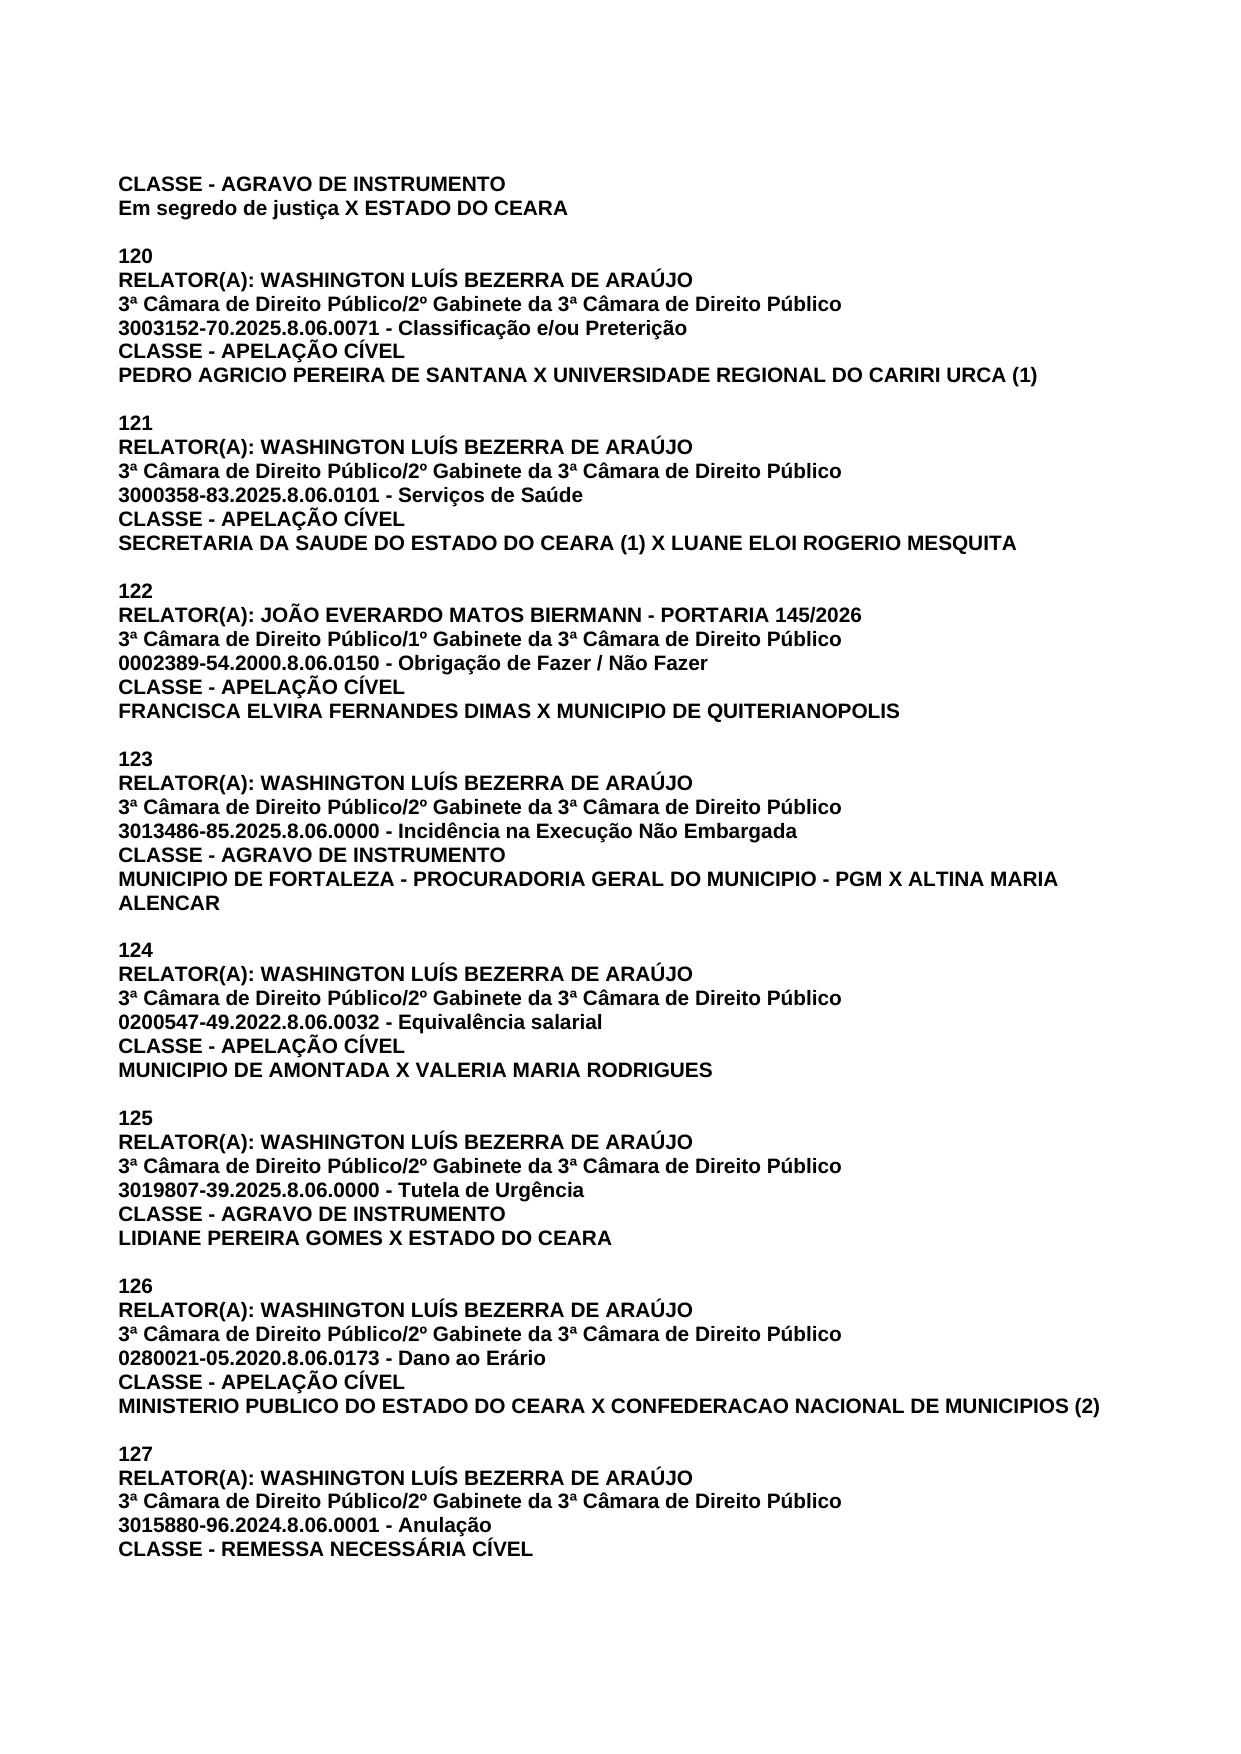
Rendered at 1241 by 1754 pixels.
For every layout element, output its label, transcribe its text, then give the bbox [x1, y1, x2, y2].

text 3013486-85.2025.8.06.0000 - Incidência na Execução Não Embargada [118, 818, 1122, 842]
text CLASSE - AGRAVO DE INSTRUMENTO [118, 1202, 1122, 1226]
text 3ª Câmara de Direito Público/2º Gabinete da 3ª Câmara de Direito Público [118, 986, 1122, 1010]
text MUNICIPIO DE FORTALEZA - PROCURADORIA GERAL DO MUNICIPIO - PGM X ALTINA MARIA ALENCAR [118, 866, 1122, 914]
text MUNICIPIO DE AMONTADA X VALERIA MARIA RODRIGUES [118, 1058, 1122, 1082]
text 122 [118, 579, 1122, 603]
text Em segredo de justiça X ESTADO DO CEARA [118, 196, 1122, 219]
text 120 [118, 243, 1122, 267]
text 0280021-05.2020.8.06.0173 - Dano ao Erário [118, 1346, 1122, 1369]
text 3ª Câmara de Direito Público/2º Gabinete da 3ª Câmara de Direito Público [118, 794, 1122, 818]
text 3ª Câmara de Direito Público/2º Gabinete da 3ª Câmara de Direito Público [118, 291, 1122, 315]
text RELATOR(A): WASHINGTON LUÍS BEZERRA DE ARAÚJO [118, 435, 1122, 459]
text 3000358-83.2025.8.06.0101 - Serviços de Saúde [118, 483, 1122, 507]
text 3ª Câmara de Direito Público/2º Gabinete da 3ª Câmara de Direito Público [118, 1322, 1122, 1346]
text RELATOR(A): WASHINGTON LUÍS BEZERRA DE ARAÚJO [118, 771, 1122, 794]
text CLASSE - APELAÇÃO CÍVEL [118, 507, 1122, 531]
text 124 [118, 938, 1122, 962]
text MINISTERIO PUBLICO DO ESTADO DO CEARA X CONFEDERACAO NACIONAL DE MUNICIPIOS (2) [118, 1393, 1122, 1417]
text 123 [118, 747, 1122, 771]
text 3ª Câmara de Direito Público/2º Gabinete da 3ª Câmara de Direito Público [118, 459, 1122, 483]
text RELATOR(A): WASHINGTON LUÍS BEZERRA DE ARAÚJO [118, 962, 1122, 986]
text 121 [118, 411, 1122, 435]
text RELATOR(A): WASHINGTON LUÍS BEZERRA DE ARAÚJO [118, 1465, 1122, 1489]
text 3ª Câmara de Direito Público/2º Gabinete da 3ª Câmara de Direito Público [118, 1489, 1122, 1513]
text RELATOR(A): JOÃO EVERARDO MATOS BIERMANN - PORTARIA 145/2026 [118, 603, 1122, 627]
text 3ª Câmara de Direito Público/2º Gabinete da 3ª Câmara de Direito Público [118, 1154, 1122, 1178]
text 3019807-39.2025.8.06.0000 - Tutela de Urgência [118, 1178, 1122, 1202]
text RELATOR(A): WASHINGTON LUÍS BEZERRA DE ARAÚJO [118, 1298, 1122, 1322]
text 125 [118, 1106, 1122, 1130]
text RELATOR(A): WASHINGTON LUÍS BEZERRA DE ARAÚJO [118, 267, 1122, 291]
text 0200547-49.2022.8.06.0032 - Equivalência salarial [118, 1010, 1122, 1034]
text CLASSE - AGRAVO DE INSTRUMENTO [118, 172, 1122, 196]
text FRANCISCA ELVIRA FERNANDES DIMAS X MUNICIPIO DE QUITERIANOPOLIS [118, 699, 1122, 723]
text 3ª Câmara de Direito Público/1º Gabinete da 3ª Câmara de Direito Público [118, 627, 1122, 651]
text CLASSE - APELAÇÃO CÍVEL [118, 1034, 1122, 1058]
text CLASSE - APELAÇÃO CÍVEL [118, 1369, 1122, 1393]
text 127 [118, 1441, 1122, 1465]
text RELATOR(A): WASHINGTON LUÍS BEZERRA DE ARAÚJO [118, 1130, 1122, 1154]
text 0002389-54.2000.8.06.0150 - Obrigação de Fazer / Não Fazer [118, 651, 1122, 675]
text CLASSE - REMESSA NECESSÁRIA CÍVEL [118, 1537, 1122, 1561]
text 3015880-96.2024.8.06.0001 - Anulação [118, 1513, 1122, 1537]
text SECRETARIA DA SAUDE DO ESTADO DO CEARA (1) X LUANE ELOI ROGERIO MESQUITA [118, 531, 1122, 555]
text CLASSE - APELAÇÃO CÍVEL [118, 675, 1122, 699]
text 3003152-70.2025.8.06.0071 - Classificação e/ou Preterição [118, 315, 1122, 339]
text CLASSE - AGRAVO DE INSTRUMENTO [118, 842, 1122, 866]
text CLASSE - APELAÇÃO CÍVEL [118, 339, 1122, 363]
text PEDRO AGRICIO PEREIRA DE SANTANA X UNIVERSIDADE REGIONAL DO CARIRI URCA (1) [118, 363, 1122, 387]
text 126 [118, 1274, 1122, 1298]
text LIDIANE PEREIRA GOMES X ESTADO DO CEARA [118, 1226, 1122, 1250]
